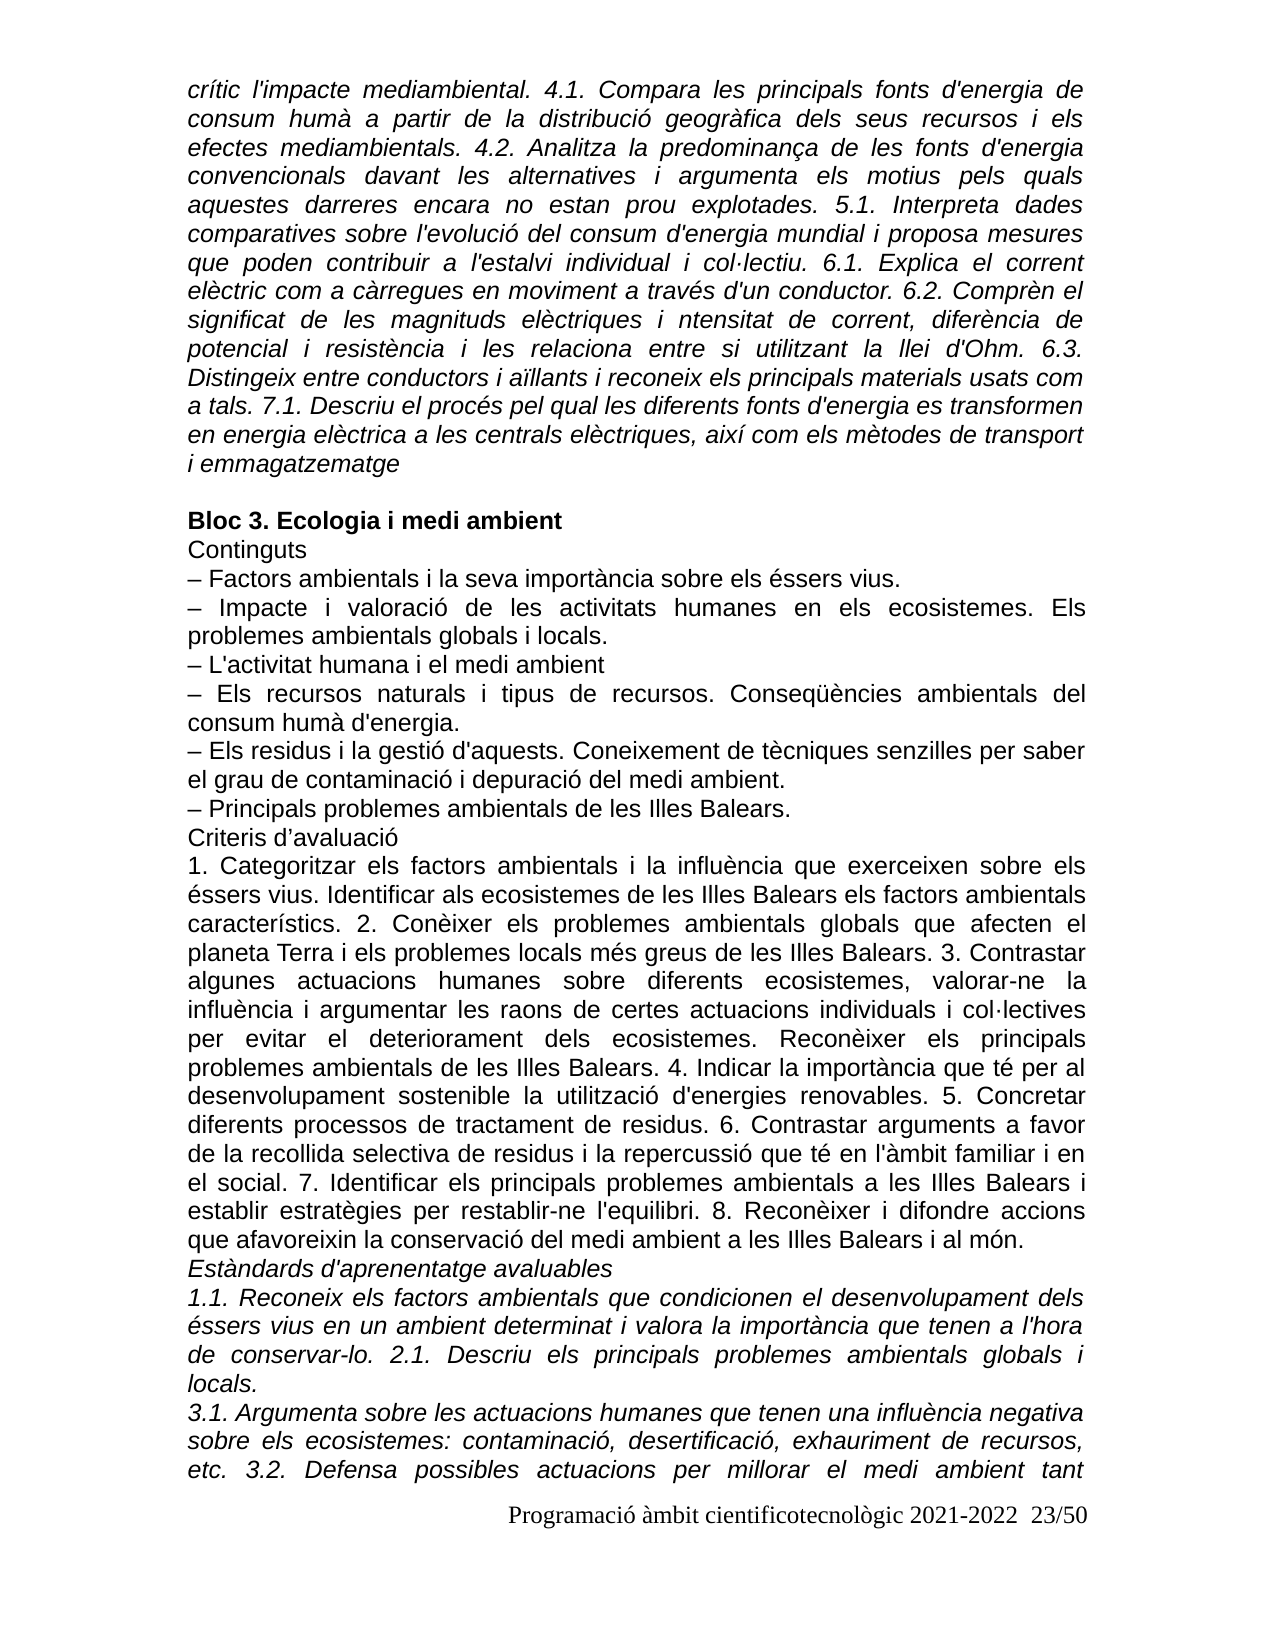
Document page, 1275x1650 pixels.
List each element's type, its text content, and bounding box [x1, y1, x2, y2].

text Bloc 3. Ecologia i medi ambient [187, 506, 1087, 535]
text – L'activitat humana i el medi ambient [187, 650, 1087, 679]
text Estàndards d'aprenentatge avaluables [187, 1254, 1087, 1282]
text – Impacte i valoració de les activitats humanes en els ecosistemes. Els problemes ambientals globals i locals. [187, 592, 1087, 650]
text 1.1. Reconeix els factors ambientals que condicionen el desenvolupament dels éssers vius en un ambient determinat i valora la importància que tenen a l'hora de conservar-lo. 2.1. Descriu els principals problemes ambientals globals i locals. [187, 1282, 1087, 1397]
text – Els recursos naturals i tipus de recursos. Conseqüències ambientals del consum humà d'energia. [187, 679, 1087, 736]
text 3.1. Argumenta sobre les actuacions humanes que tenen una influència negativa sobre els ecosistemes: contaminació, desertificació, exhauriment de recursos, etc. 3.2. Defensa possibles actuacions per millorar el medi ambient tant [187, 1397, 1087, 1484]
text Continguts [187, 535, 1087, 564]
text 1. Categoritzar els factors ambientals i la influència que exerceixen sobre els éssers vius. Identificar als ecosistemes de les Illes Balears els factors ambientals característics. 2. Conèixer els problemes ambientals globals que afecten el planeta Terra i els problemes locals més greus de les Illes Balears. 3. Contrastar algunes actuacions humanes sobre diferents ecosistemes, valorar-ne la influència i argumentar les raons de certes actuacions individuals i col·lectives per evitar el deteriorament dels ecosistemes. Reconèixer els principals problemes ambientals de les Illes Balears. 4. Indicar la importància que té per al desenvolupament sostenible la utilització d'energies renovables. 5. Concretar diferents processos de tractament de residus. 6. Contrastar arguments a favor de la recollida selectiva de residus i la repercussió que té en l'àmbit familiar i en el social. 7. Identificar els principals problemes ambientals a les Illes Balears i establir estratègies per restablir-ne l'equilibri. 8. Reconèixer i difondre accions que afavoreixin la conservació del medi ambient a les Illes Balears i al món. [187, 851, 1087, 1254]
text crític l'impacte mediambiental. 4.1. Compara les principals fonts d'energia de consum humà a partir de la distribució geogràfica dels seus recursos i els efectes mediambientals. 4.2. Analitza la predominança de les fonts d'energia convencionals davant les alternatives i argumenta els motius pels quals aquestes darreres encara no estan prou explotades. 5.1. Interpreta dades comparatives sobre l'evolució del consum d'energia mundial i proposa mesures que poden contribuir a l'estalvi individual i col·lectiu. 6.1. Explica el corrent elèctric com a càrregues en moviment a través d'un conductor. 6.2. Comprèn el significat de les magnituds elèctriques i ntensitat de corrent, diferència de potencial i resistència i les relaciona entre si utilitzant la llei d'Ohm. 6.3. Distingeix entre conductors i aïllants i reconeix els principals materials usats com a tals. 7.1. Descriu el procés pel qual les diferents fonts d'energia es transformen en energia elèctrica a les centrals elèctriques, així com els mètodes de transport i emmagatzematge [187, 75, 1087, 477]
text Criteris d’avaluació [187, 822, 1087, 851]
text – Principals problemes ambientals de les Illes Balears. [187, 794, 1087, 822]
text – Els residus i la gestió d'aquests. Coneixement de tècniques senzilles per saber el grau de contaminació i depuració del medi ambient. [187, 736, 1087, 794]
text – Factors ambientals i la seva importància sobre els éssers vius. [187, 564, 1087, 592]
